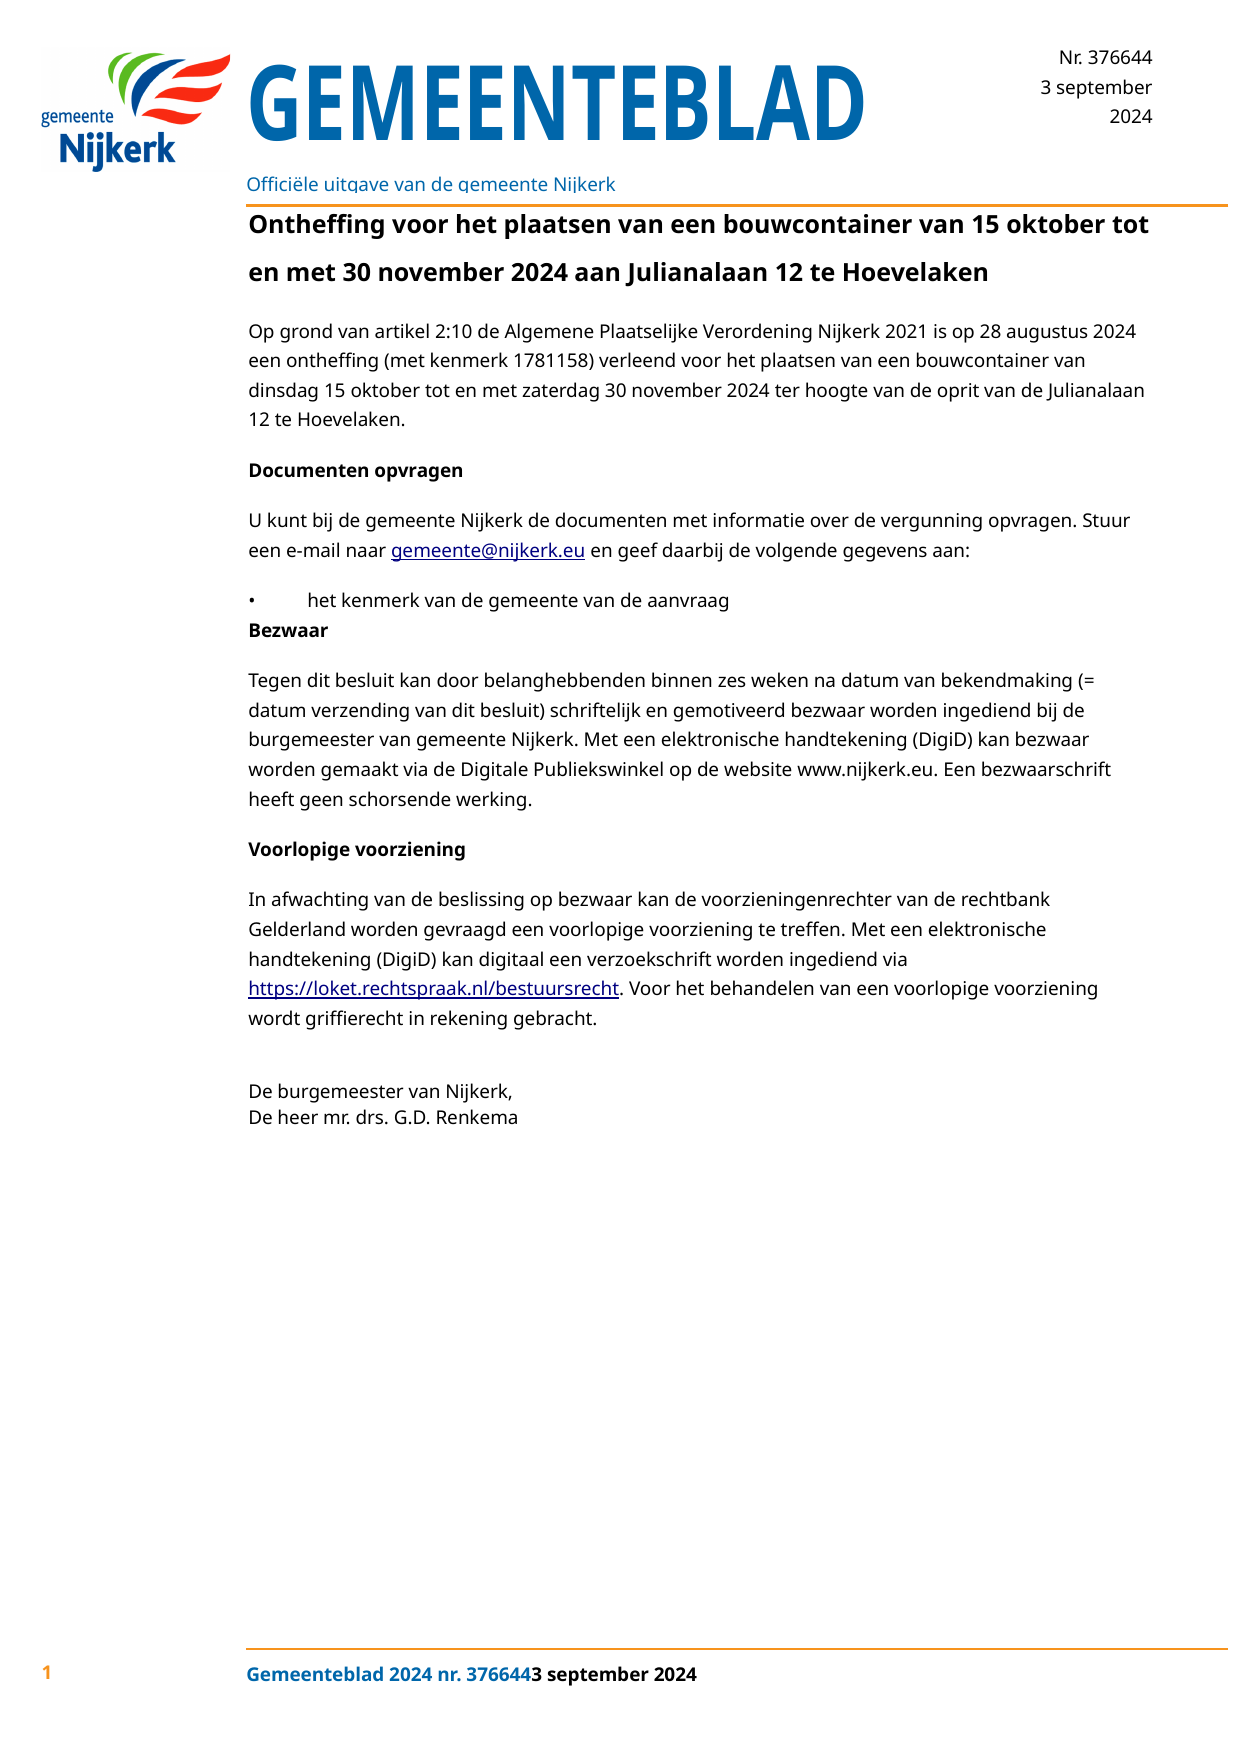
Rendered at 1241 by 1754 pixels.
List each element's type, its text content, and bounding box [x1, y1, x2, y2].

text De heer mr. drs. G.D. Renkema [248, 1104, 1152, 1130]
text Op grond van artikel 2:10 de Algemene Plaatselijke Verordening Nijkerk 2021 is op 28 augustus 2024 een ontheffing (met kenmerk 1781158) verleend voor het plaatsen van een bouwcontainer van dinsdag 15 oktober tot en met zaterdag 30 november 2024 ter hoogte van de oprit van de Julianalaan 12 te Hoevelaken. [248, 318, 1152, 432]
text De burgemeester van Nijkerk, [248, 1078, 1152, 1104]
picture [41, 47, 231, 172]
text In afwachting van de beslissing op bezwaar kan de voorzieningenrechter van de rechtbank Gelderland worden gevraagd een voorlopige voorziening te treffen. Met een elektronische handtekening (DigiD) kan digitaal een verzoekschrift worden ingediend via https://loket.rechtspraak.nl/bestuursrecht. Voor het behandelen van een voorlopige voorziening wordt griffierecht in rekening gebracht. [248, 887, 1152, 1031]
text Tegen dit besluit kan door belanghebbenden binnen zes weken na datum van bekendmaking (= datum verzending van dit besluit) schriftelijk en gemotiveerd bezwaar worden ingediend bij de burgemeester van gemeente Nijkerk. Met een elektronische handtekening (DigiD) kan bezwaar worden gemaakt via de Digitale Publiekswinkel op de website www.nijkerk.eu. Een bezwaarschrift heeft geen schorsende werking. [248, 667, 1152, 812]
text Documenten opvragen [248, 457, 1152, 483]
list het kenmerk van de gemeente van de aanvraag [248, 587, 1152, 613]
text Bezwaar [248, 617, 1152, 643]
text Voorlopige voorziening [248, 836, 1152, 862]
text U kunt bij de gemeente Nijkerk de documenten met informatie over de vergunning opvragen. Stuur een e-mail naar gemeente@nijkerk.eu en geef daarbij de volgende gegevens aan: [248, 507, 1152, 563]
text Ontheffing voor het plaatsen van een bouwcontainer van 15 oktober tot en met 30 november 2024 aan Julianalaan 12 te Hoevelaken [248, 207, 1152, 288]
